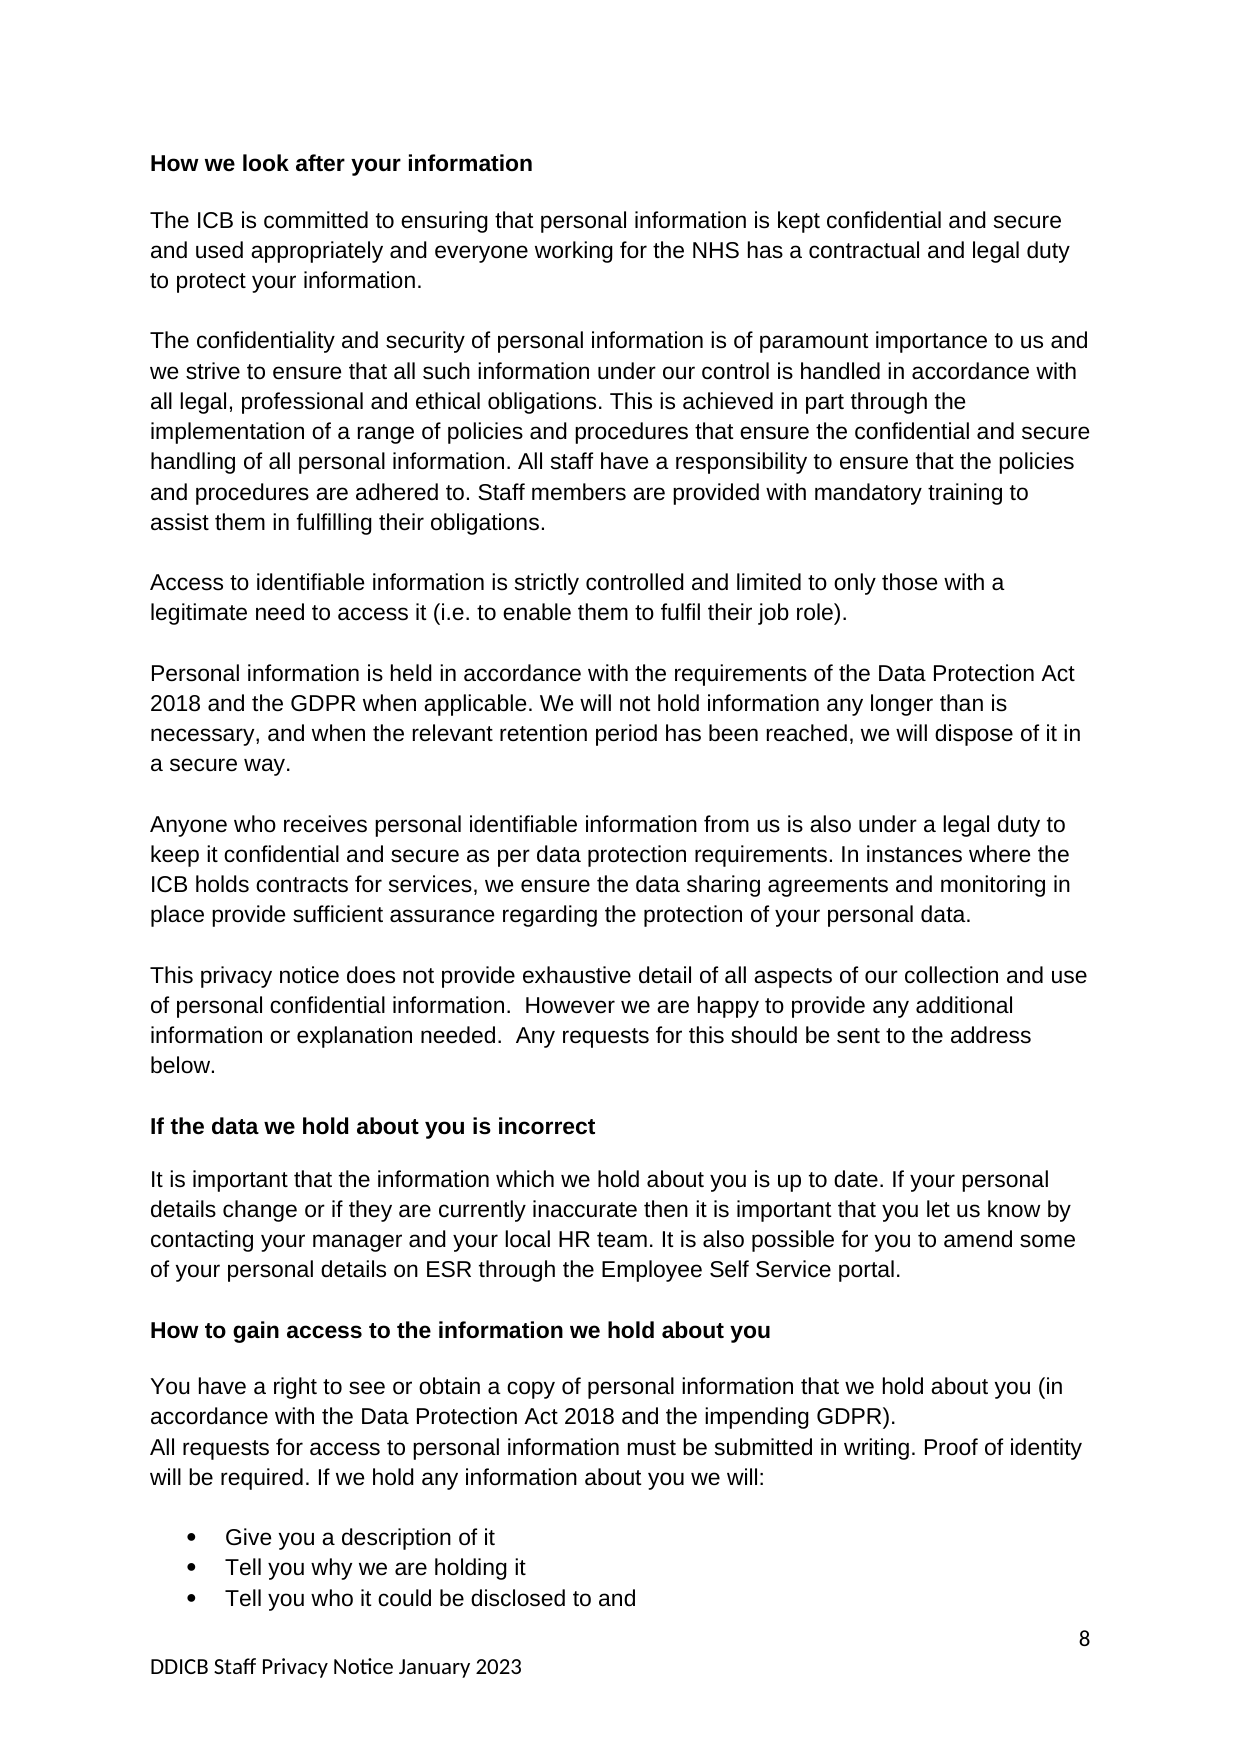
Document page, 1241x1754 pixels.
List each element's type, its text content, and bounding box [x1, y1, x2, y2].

text This privacy notice does not provide exhaustive detail of all aspects of our collection and use of personal confidential information. However we are happy to provide any additional information or explanation needed. Any requests for this should be sent to the address below. [150, 962, 1090, 1079]
subtitle How we look after your information [150, 150, 1090, 176]
text Anyone who receives personal identifiable information from us is also under a legal duty to keep it confidential and secure as per data protection requirements. In instances where the ICB holds contracts for services, we ensure the data sharing agreements and monitoring in place provide sufficient assurance regarding the protection of your personal data. [150, 811, 1090, 928]
text The confidentiality and security of personal information is of paramount importance to us and we strive to ensure that all such information under our control is handled in accordance with all legal, professional and ethical obligations. This is achieved in part through the implementation of a range of policies and procedures that ensure the confidential and secure handling of all personal information. All staff have a responsibility to ensure that the policies and procedures are adhered to. Staff members are provided with mandatory training to assist them in fulfilling their obligations. [150, 327, 1090, 535]
text You have a right to see or obtain a copy of personal information that we hold about you (in accordance with the Data Protection Act 2018 and the impending GDPR). [150, 1373, 1090, 1430]
list Give you a description of it [187, 1524, 1090, 1551]
text Access to identifiable information is strictly controlled and limited to only those with a legitimate need to access it (i.e. to enable them to fulfil their job role). [150, 569, 1090, 626]
text If the data we hold about you is incorrect [150, 1113, 1090, 1139]
text How to gain access to the information we hold about you [150, 1317, 1090, 1343]
text All requests for access to personal information must be submitted in writing. Proof of identity will be required. If we hold any information about you we will: [150, 1433, 1090, 1490]
list Tell you why we are holding it [187, 1554, 1090, 1581]
text The ICB is committed to ensuring that personal information is kept confidential and secure and used appropriately and everyone working for the NHS has a contractual and legal duty to protect your information. [150, 207, 1090, 293]
list Tell you who it could be disclosed to and [187, 1584, 1090, 1611]
text It is important that the information which we hold about you is up to date. If your personal details change or if they are currently inaccurate then it is important that you let us know by contacting your manager and your local HR team. It is also possible for you to amend some of your personal details on ESR through the Employee Self Service portal. [150, 1166, 1090, 1282]
text Personal information is held in accordance with the requirements of the Data Protection Act 2018 and the GDPR when applicable. We will not hold information any longer than is necessary, and when the relevant retention period has been reached, we will dispose of it in a secure way. [150, 660, 1090, 777]
